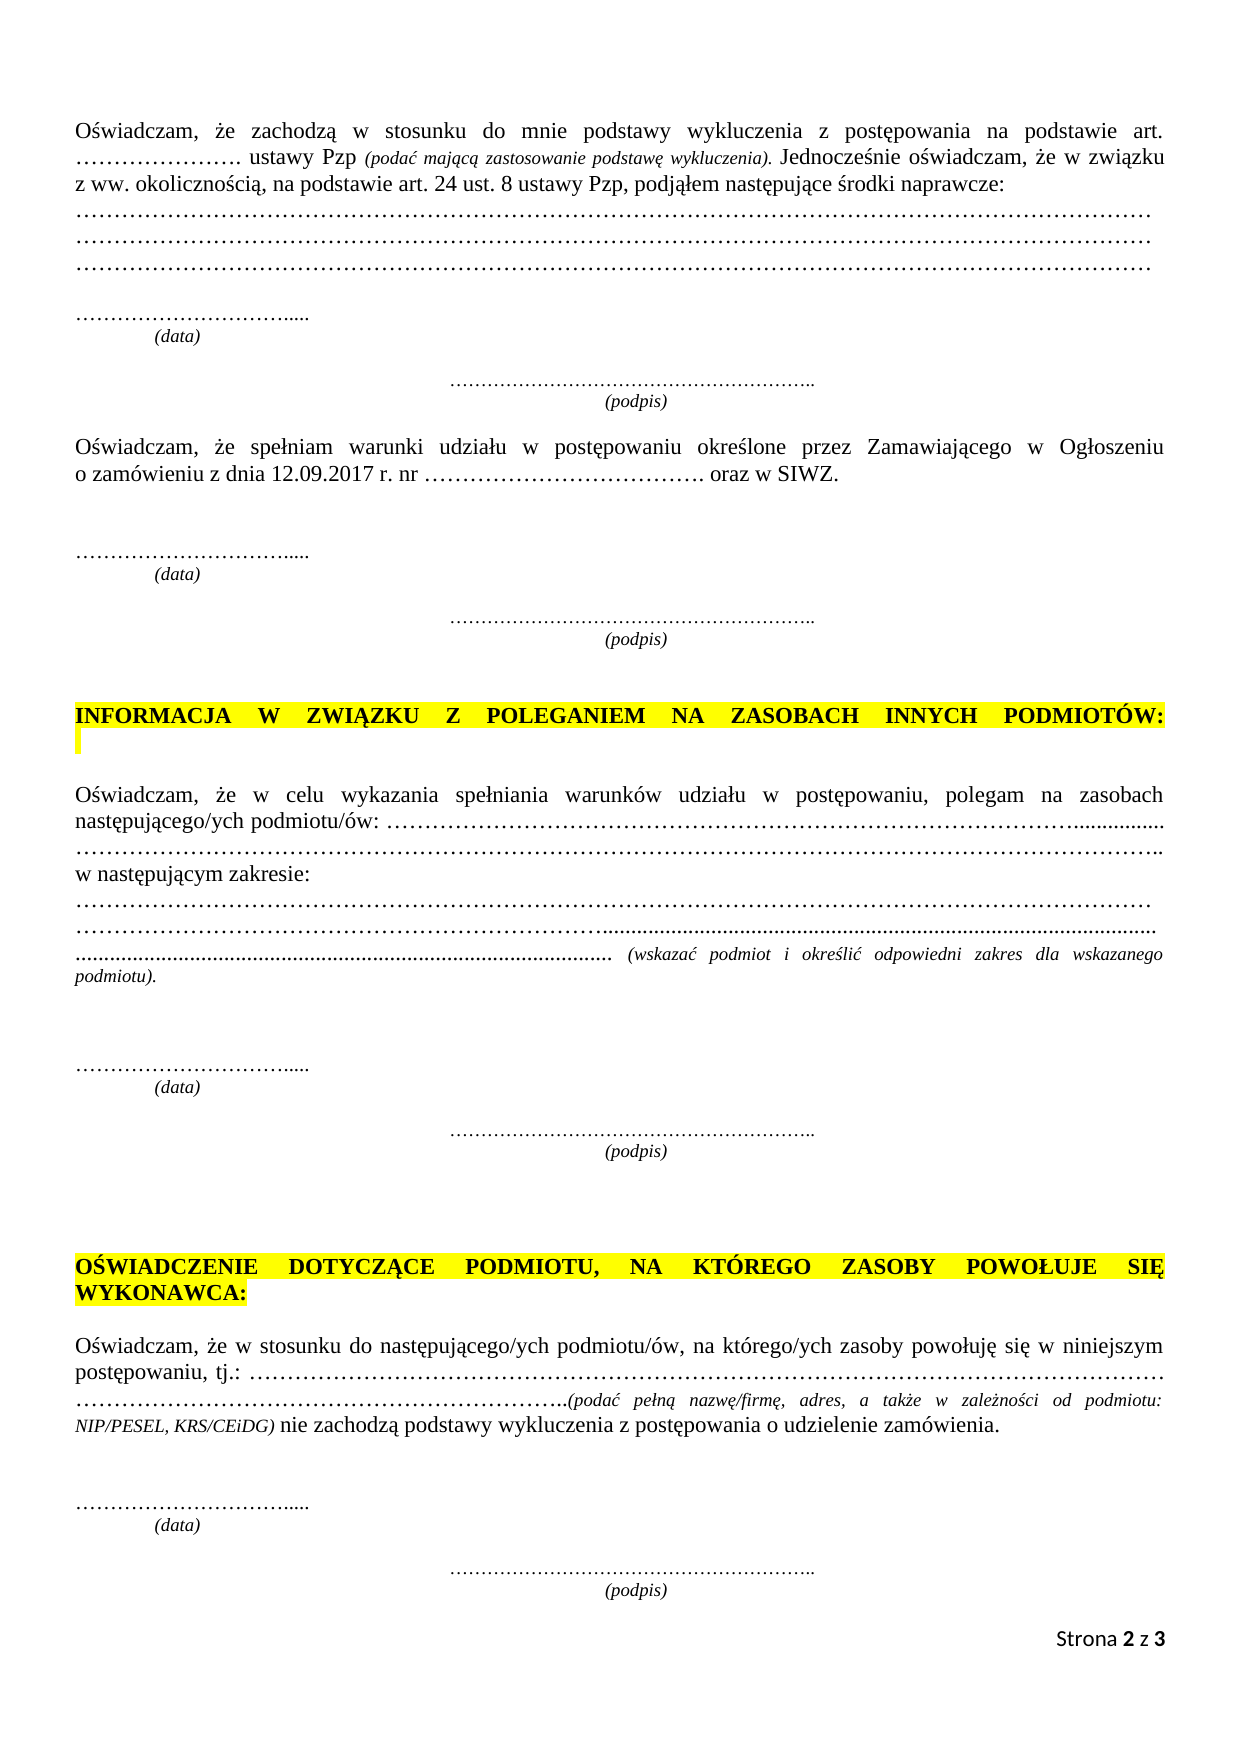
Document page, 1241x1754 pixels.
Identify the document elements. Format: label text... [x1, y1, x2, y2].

text (data) [75, 1514, 1165, 1536]
text OŚWIADCZENIE DOTYCZĄCE PODMIOTU, NA KTÓREGO ZASOBY POWOŁUJE SIĘ WYKONAWCA: [75, 1253, 1165, 1306]
text w następującym zakresie: [75, 860, 1165, 886]
text (podpis) [75, 1579, 1165, 1600]
text (data) [75, 1076, 1165, 1097]
text ………………………………………………….. [75, 1557, 1165, 1579]
text (data) [75, 563, 1165, 584]
text Oświadczam, że w celu wykazania spełniania warunków udziału w postępowaniu, polegam na zasobach następującego/ych podmiotu/ów: ………………………………………………………………………………................ …………………………………………………………………………………………………………………………….. [75, 781, 1165, 860]
text ………………………………………………….. [75, 606, 1165, 627]
text Oświadczam, że spełniam warunki udziału w postępowaniu określone przez Zamawiającego w Ogłoszeniu o zamówieniu z dnia 12.09.2017 r. nr ………………………………. oraz w SIWZ. [75, 433, 1165, 486]
text …………………………..... [75, 1490, 1165, 1514]
text (podpis) [75, 390, 1165, 412]
text ………………………………………………….. [75, 1119, 1165, 1140]
text (data) [75, 325, 1165, 347]
text Oświadczam, że zachodzą w stosunku do mnie podstawy wykluczenia z postępowania na podstawie art. …………………. ustawy Pzp (podać mającą zastosowanie podstawę wykluczenia). Jednocześnie oświadczam, że w związku z ww. okolicznością, na podstawie art. 24 ust. 8 ustawy Pzp, podjąłem następujące środki naprawcze: [75, 117, 1165, 196]
text …………………………..... [75, 539, 1165, 563]
text ……………………………………………………………………………………………………………………………………………………………………………………………………………………………………………………………………………………………………………………………………………………………………………………… [75, 196, 1165, 275]
text (podpis) [75, 627, 1165, 649]
text (podpis) [75, 1140, 1165, 1162]
text Oświadczam, że w stosunku do następującego/ych podmiotu/ów, na którego/ych zasoby powołuję się w niniejszym postępowaniu, tj.: ………………………………………………………………………………………………………… ………………………………………………………..(podać pełną nazwę/firmę, adres, a także w zależności od podmiotu: NIP/PESEL, KRS/CEiDG) nie zachodzą podstawy wykluczenia z postępowania o udzielenie zamówienia. [75, 1332, 1165, 1437]
text …………………………..... [75, 301, 1165, 325]
text INFORMACJA W ZWIĄZKU Z POLEGANIEM NA ZASOBACH INNYCH PODMIOTÓW: : [75, 702, 1165, 754]
text …………………………………………………………………………………………………………………………………………………………………………………………................................................................................................. .............................................................................................. (wskazać podmiot i określić odpowiedni zakres dla wskazanego podmiotu). [75, 886, 1165, 987]
text ………………………………………………….. [75, 368, 1165, 390]
text …………………………..... [75, 1051, 1165, 1076]
